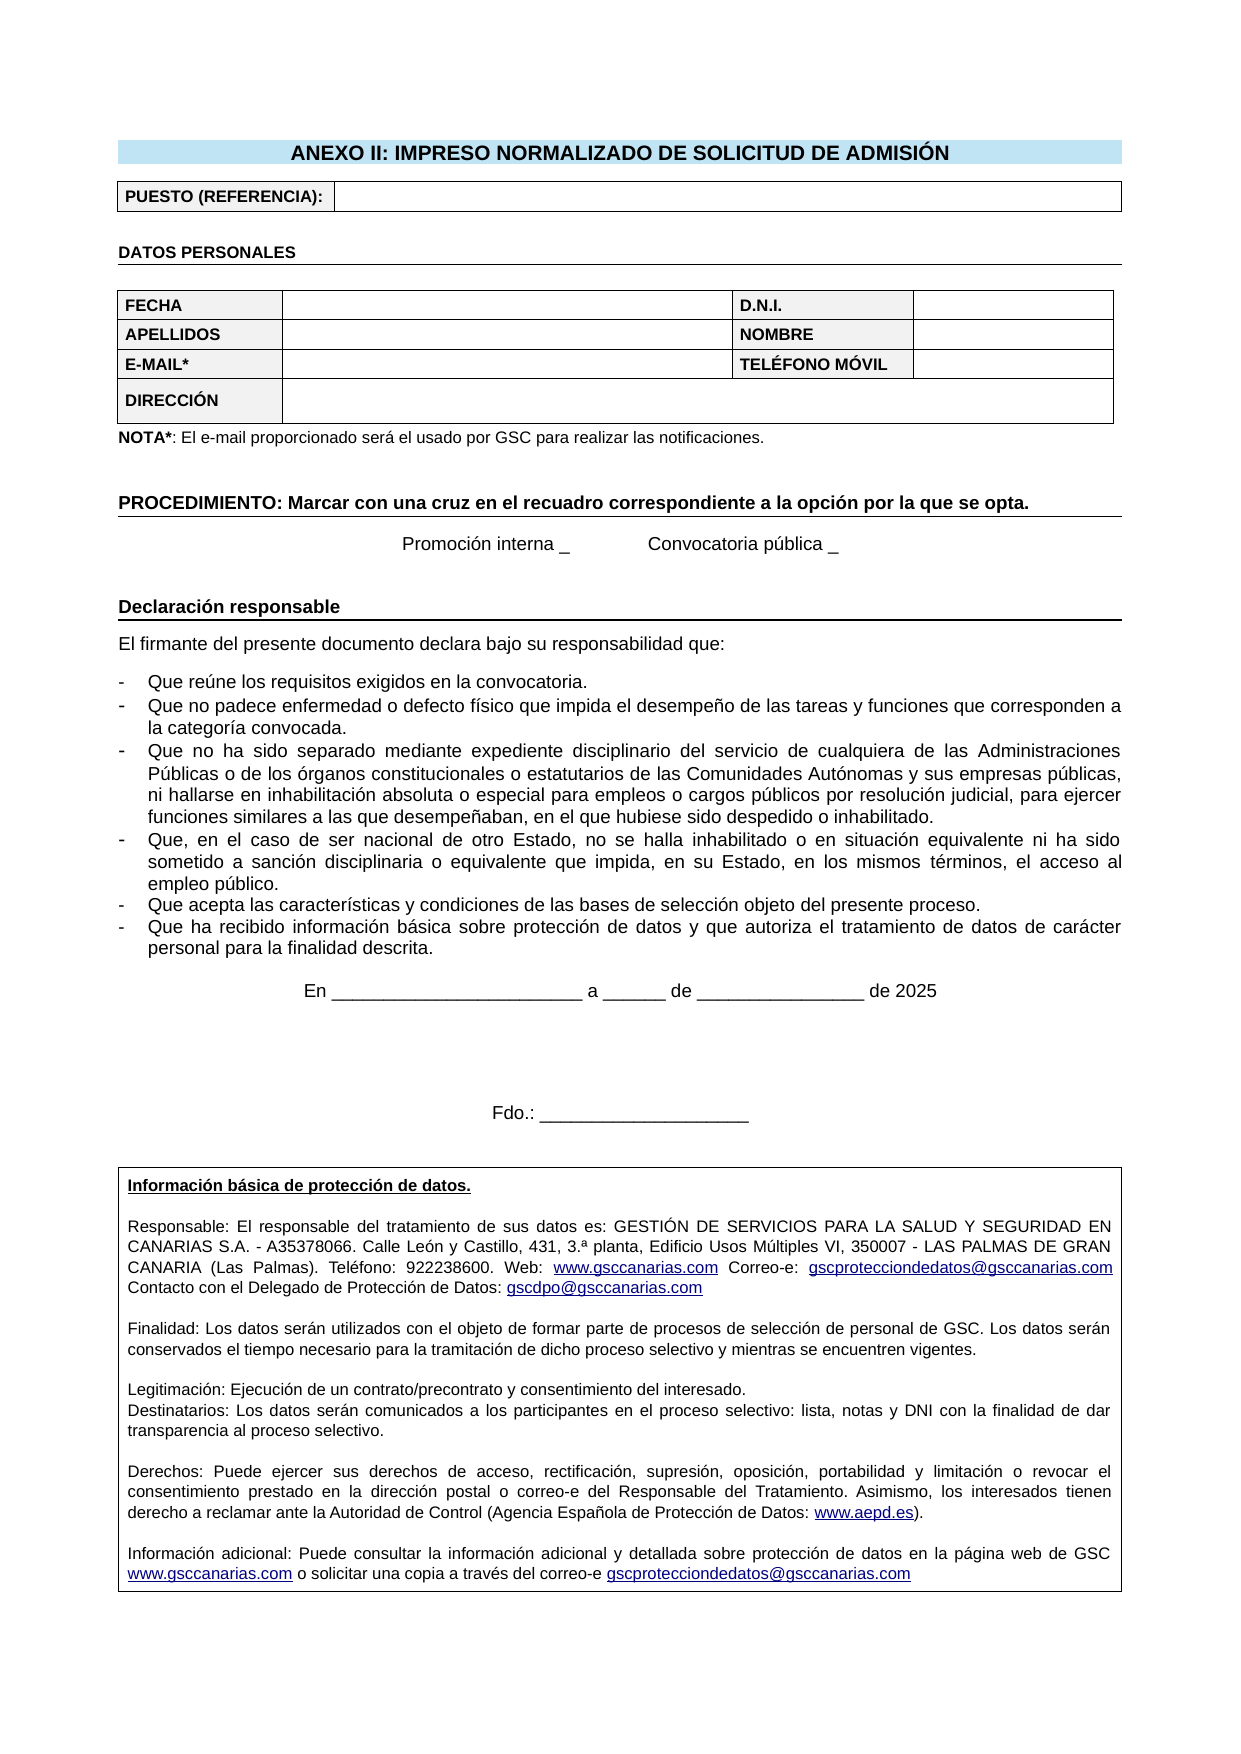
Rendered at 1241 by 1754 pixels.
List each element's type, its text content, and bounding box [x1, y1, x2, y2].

text PROCEDIMIENTO: Marcar con una cruz en el recuadro correspondiente a la opción por la que se opta. [118, 488, 1122, 516]
table_cell APELLIDOS [118, 320, 282, 349]
text NOTA*: El e-mail proporcionado será el usado por GSC para realizar las notificaciones. [118, 428, 1122, 447]
table_cell DIRECCIÓN [118, 379, 282, 422]
table_cell [507, 379, 732, 422]
list Que acepta las características y condiciones de las bases de selección objeto del presente proceso. [118, 894, 1122, 916]
table_cell [914, 320, 1113, 349]
text Promoción interna _ Convocatoria pública _ [118, 529, 1122, 554]
list Que no ha sido separado mediante expediente disciplinario del servicio de cualquiera de las Administraciones Públicas o de los órganos constitucionales o estatutarios de las Comunidades Autónomas y sus empresas públicas, ni hallarse en inhabilitación absoluta o especial para empleos o cargos públicos por resolución judicial, para ejercer funciones similares a las que desempeñaban, en el que hubiese sido despedido o inhabilitado. [118, 738, 1122, 827]
table_cell NOMBRE [733, 320, 913, 349]
text Información adicional: Puede consultar la información adicional y detallada sobre protección de datos en la página web de GSC www.gsccanarias.com o solicitar una copia a través del correo-e gscprotecciondedatos@gsccanarias.com [119, 1534, 1121, 1591]
text Legitimación: Ejecución de un contrato/precontrato y consentimiento del interesado. [119, 1371, 1121, 1391]
table_header PUESTO (REFERENCIA): [118, 182, 334, 211]
text Responsable: El responsable del tratamiento de sus datos es: GESTIÓN DE SERVICIOS PARA LA SALUD Y SEGURIDAD EN CANARIAS S.A. - A35378066. Calle León y Castillo, 431, 3.ª planta, Edificio Usos Múltiples VI, 350007 - LAS PALMAS DE GRAN CANARIA (Las Palmas). Teléfono: 922238600. Web: www.gsccanarias.com Correo-e: gscprotecciondedatos@gsccanarias.com Contacto con el Delegado de Protección de Datos: gscdpo@gsccanarias.com [119, 1207, 1121, 1297]
text Fdo.: ____________________ [118, 1102, 1122, 1123]
table_cell [914, 350, 1113, 378]
table_header [335, 182, 1121, 211]
table_header [507, 291, 732, 319]
text El firmante del presente documento declara bajo su responsabilidad que: [118, 633, 1122, 654]
table_cell [507, 350, 732, 378]
table_cell [507, 320, 732, 349]
text Destinatarios: Los datos serán comunicados a los participantes en el proceso selectivo: lista, notas y DNI con la finalidad de dar transparencia al proceso selectivo. [119, 1391, 1121, 1440]
table_header [914, 291, 1113, 319]
table_header [283, 291, 507, 319]
list Que ha recibido información básica sobre protección de datos y que autoriza el tratamiento de datos de carácter personal para la finalidad descrita. [118, 916, 1122, 959]
table_header D.N.I. [733, 291, 913, 319]
text Derechos: Puede ejercer sus derechos de acceso, rectificación, supresión, oposición, portabilidad y limitación o revocar el consentimiento prestado en la dirección postal o correo-e del Responsable del Tratamiento. Asimismo, los interesados tienen derecho a reclamar ante la Autoridad de Control (Agencia Española de Protección de Datos: www.aepd.es). [119, 1452, 1121, 1522]
table_cell [732, 379, 913, 422]
table_cell [283, 320, 507, 349]
list Que reúne los requisitos exigidos en la convocatoria. [118, 671, 1122, 693]
list Que, en el caso de ser nacional de otro Estado, no se halla inhabilitado o en situación equivalente ni ha sido sometido a sanción disciplinaria o equivalente que impida, en su Estado, en los mismos términos, el acceso al empleo público. [118, 827, 1122, 894]
text DATOS PERSONALES [118, 237, 1122, 264]
table_cell [283, 379, 507, 422]
text Declaración responsable [118, 592, 1122, 619]
table_header FECHA [118, 291, 282, 319]
text Información básica de protección de datos. [119, 1168, 1121, 1195]
text ANEXO II: IMPRESO NORMALIZADO DE SOLICITUD DE ADMISIÓN [118, 140, 1122, 164]
text Finalidad: Los datos serán utilizados con el objeto de formar parte de procesos de selección de personal de GSC. Los datos serán conservados el tiempo necesario para la tramitación de dicho proceso selectivo y mientras se encuentren vigentes. [119, 1309, 1121, 1358]
table_cell [914, 379, 1113, 422]
table_cell E-MAIL* [118, 350, 282, 378]
table_cell TELÉFONO MÓVIL [733, 350, 913, 378]
list Que no padece enfermedad o defecto físico que impida el desempeño de las tareas y funciones que corresponden a la categoría convocada. [118, 693, 1122, 738]
table_cell [283, 350, 507, 378]
text En ________________________ a ______ de ________________ de 2025 [118, 980, 1122, 1002]
